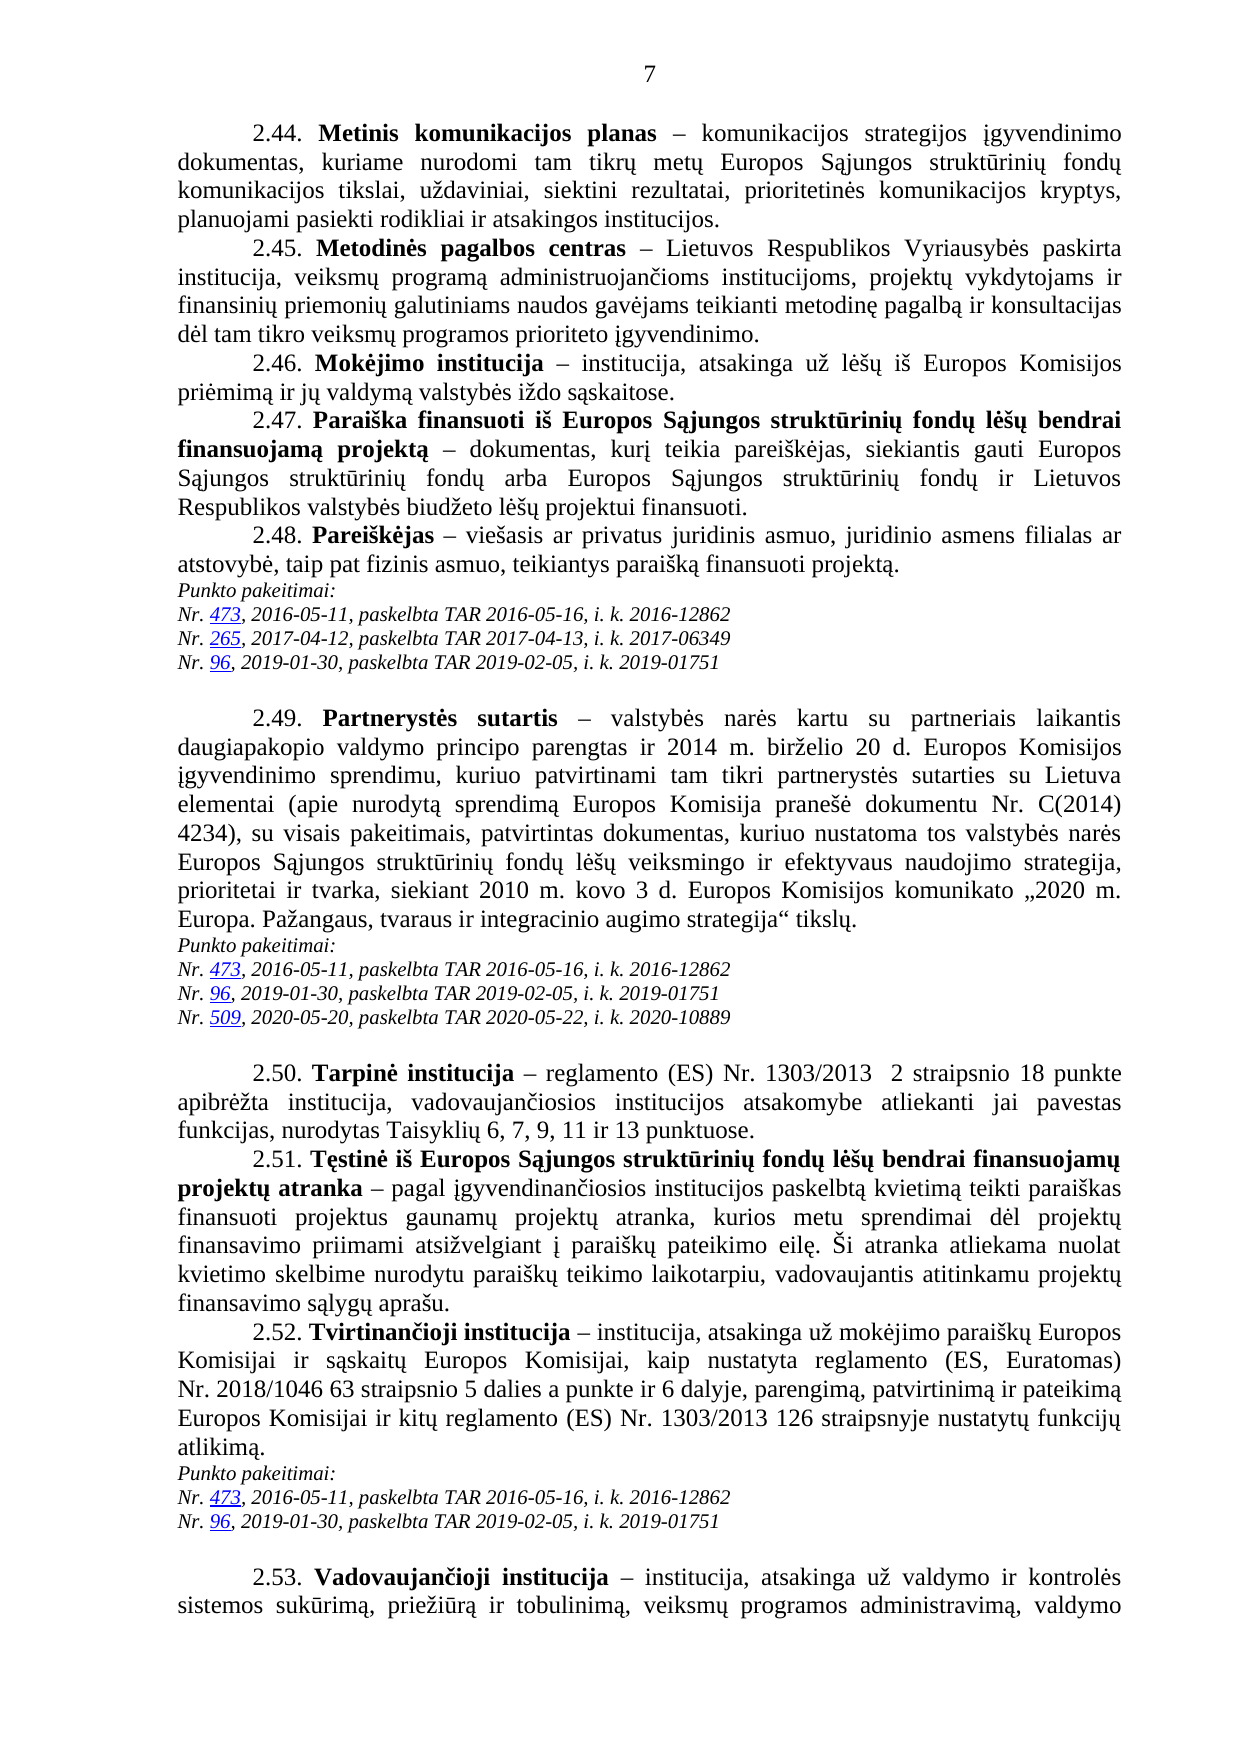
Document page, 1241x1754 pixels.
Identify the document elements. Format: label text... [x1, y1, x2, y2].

text 2.51. Tęstinė iš Europos Sąjungos struktūrinių fondų lėšų bendrai finansuojamų projektų atranka – pagal įgyvendinančiosios institucijos paskelbtą kvietimą teikti paraiškas finansuoti projektus gaunamų projektų atranka, kurios metu sprendimai dėl projektų finansavimo priimami atsižvelgiant į paraiškų pateikimo eilę. Ši atranka atliekama nuolat kvietimo skelbime nurodytu paraiškų teikimo laikotarpiu, vadovaujantis atitinkamu projektų finansavimo sąlygų aprašu. [177, 1144, 1122, 1317]
text 2.46. Mokėjimo institucija – institucija, atsakinga už lėšų iš Europos Komisijos priėmimą ir jų valdymą valstybės iždo sąskaitose. [177, 348, 1122, 406]
text Nr. 473, 2016-05-11, paskelbta TAR 2016-05-16, i. k. 2016-12862 [177, 957, 1122, 981]
text Punkto pakeitimai: [177, 578, 1122, 602]
text 2.49. Partnerystės sutartis – valstybės narės kartu su partneriais laikantis daugiapakopio valdymo principo parengtas ir 2014 m. birželio 20 d. Europos Komisijos įgyvendinimo sprendimu, kuriuo patvirtinami tam tikri partnerystės sutarties su Lietuva elementai (apie nurodytą sprendimą Europos Komisija pranešė dokumentu Nr. C(2014) 4234), su visais pakeitimais, patvirtintas dokumentas, kuriuo nustatoma tos valstybės narės Europos Sąjungos struktūrinių fondų lėšų veiksmingo ir efektyvaus naudojimo strategija, prioritetai ir tvarka, siekiant 2010 m. kovo 3 d. Europos Komisijos komunikato „2020 m. Europa. Pažangaus, tvaraus ir integracinio augimo strategija“ tikslų. [177, 703, 1122, 933]
text Nr. 96, 2019-01-30, paskelbta TAR 2019-02-05, i. k. 2019-01751 [177, 981, 1122, 1005]
text Nr. 473, 2016-05-11, paskelbta TAR 2016-05-16, i. k. 2016-12862 [177, 602, 1122, 626]
text Punkto pakeitimai: [177, 1461, 1122, 1485]
text 2.45. Metodinės pagalbos centras – Lietuvos Respublikos Vyriausybės paskirta institucija, veiksmų programą administruojančioms institucijoms, projektų vykdytojams ir finansinių priemonių galutiniams naudos gavėjams teikianti metodinę pagalbą ir konsultacijas dėl tam tikro veiksmų programos prioriteto įgyvendinimo. [177, 233, 1122, 348]
text Nr. 96, 2019-01-30, paskelbta TAR 2019-02-05, i. k. 2019-01751 [177, 650, 1122, 674]
text Nr. 509, 2020-05-20, paskelbta TAR 2020-05-22, i. k. 2020-10889 [177, 1005, 1122, 1029]
text 2.44. Metinis komunikacijos planas – komunikacijos strategijos įgyvendinimo dokumentas, kuriame nurodomi tam tikrų metų Europos Sąjungos struktūrinių fondų komunikacijos tikslai, uždaviniai, siektini rezultatai, prioritetinės komunikacijos kryptys, planuojami pasiekti rodikliai ir atsakingos institucijos. [177, 118, 1122, 233]
text Nr. 96, 2019-01-30, paskelbta TAR 2019-02-05, i. k. 2019-01751 [177, 1509, 1122, 1533]
text Nr. 473, 2016-05-11, paskelbta TAR 2016-05-16, i. k. 2016-12862 [177, 1485, 1122, 1509]
text 2.50. Tarpinė institucija – reglamento (ES) Nr. 1303/2013 2 straipsnio 18 punkte apibrėžta institucija, vadovaujančiosios institucijos atsakomybe atliekanti jai pavestas funkcijas, nurodytas Taisyklių 6, 7, 9, 11 ir 13 punktuose. [177, 1058, 1122, 1144]
text 2.48. Pareiškėjas – viešasis ar privatus juridinis asmuo, juridinio asmens filialas ar atstovybė, taip pat fizinis asmuo, teikiantys paraišką finansuoti projektą. [177, 521, 1122, 578]
text 2.47. Paraiška finansuoti iš Europos Sąjungos struktūrinių fondų lėšų bendrai finansuojamą projektą – dokumentas, kurį teikia pareiškėjas, siekiantis gauti Europos Sąjungos struktūrinių fondų arba Europos Sąjungos struktūrinių fondų ir Lietuvos Respublikos valstybės biudžeto lėšų projektui finansuoti. [177, 406, 1122, 521]
text Nr. 265, 2017-04-12, paskelbta TAR 2017-04-13, i. k. 2017-06349 [177, 626, 1122, 650]
text 2.52. Tvirtinančioji institucija – institucija, atsakinga už mokėjimo paraiškų Europos Komisijai ir sąskaitų Europos Komisijai, kaip nustatyta reglamento (ES, Euratomas) Nr. 2018/1046 63 straipsnio 5 dalies a punkte ir 6 dalyje, parengimą, patvirtinimą ir pateikimą Europos Komisijai ir kitų reglamento (ES) Nr. 1303/2013 126 straipsnyje nustatytų funkcijų atlikimą. [177, 1317, 1122, 1461]
text Punkto pakeitimai: [177, 933, 1122, 957]
text 2.53. Vadovaujančioji institucija – institucija, atsakinga už valdymo ir kontrolės sistemos sukūrimą, priežiūrą ir tobulinimą, veiksmų programos administravimą, valdymo [177, 1562, 1122, 1619]
